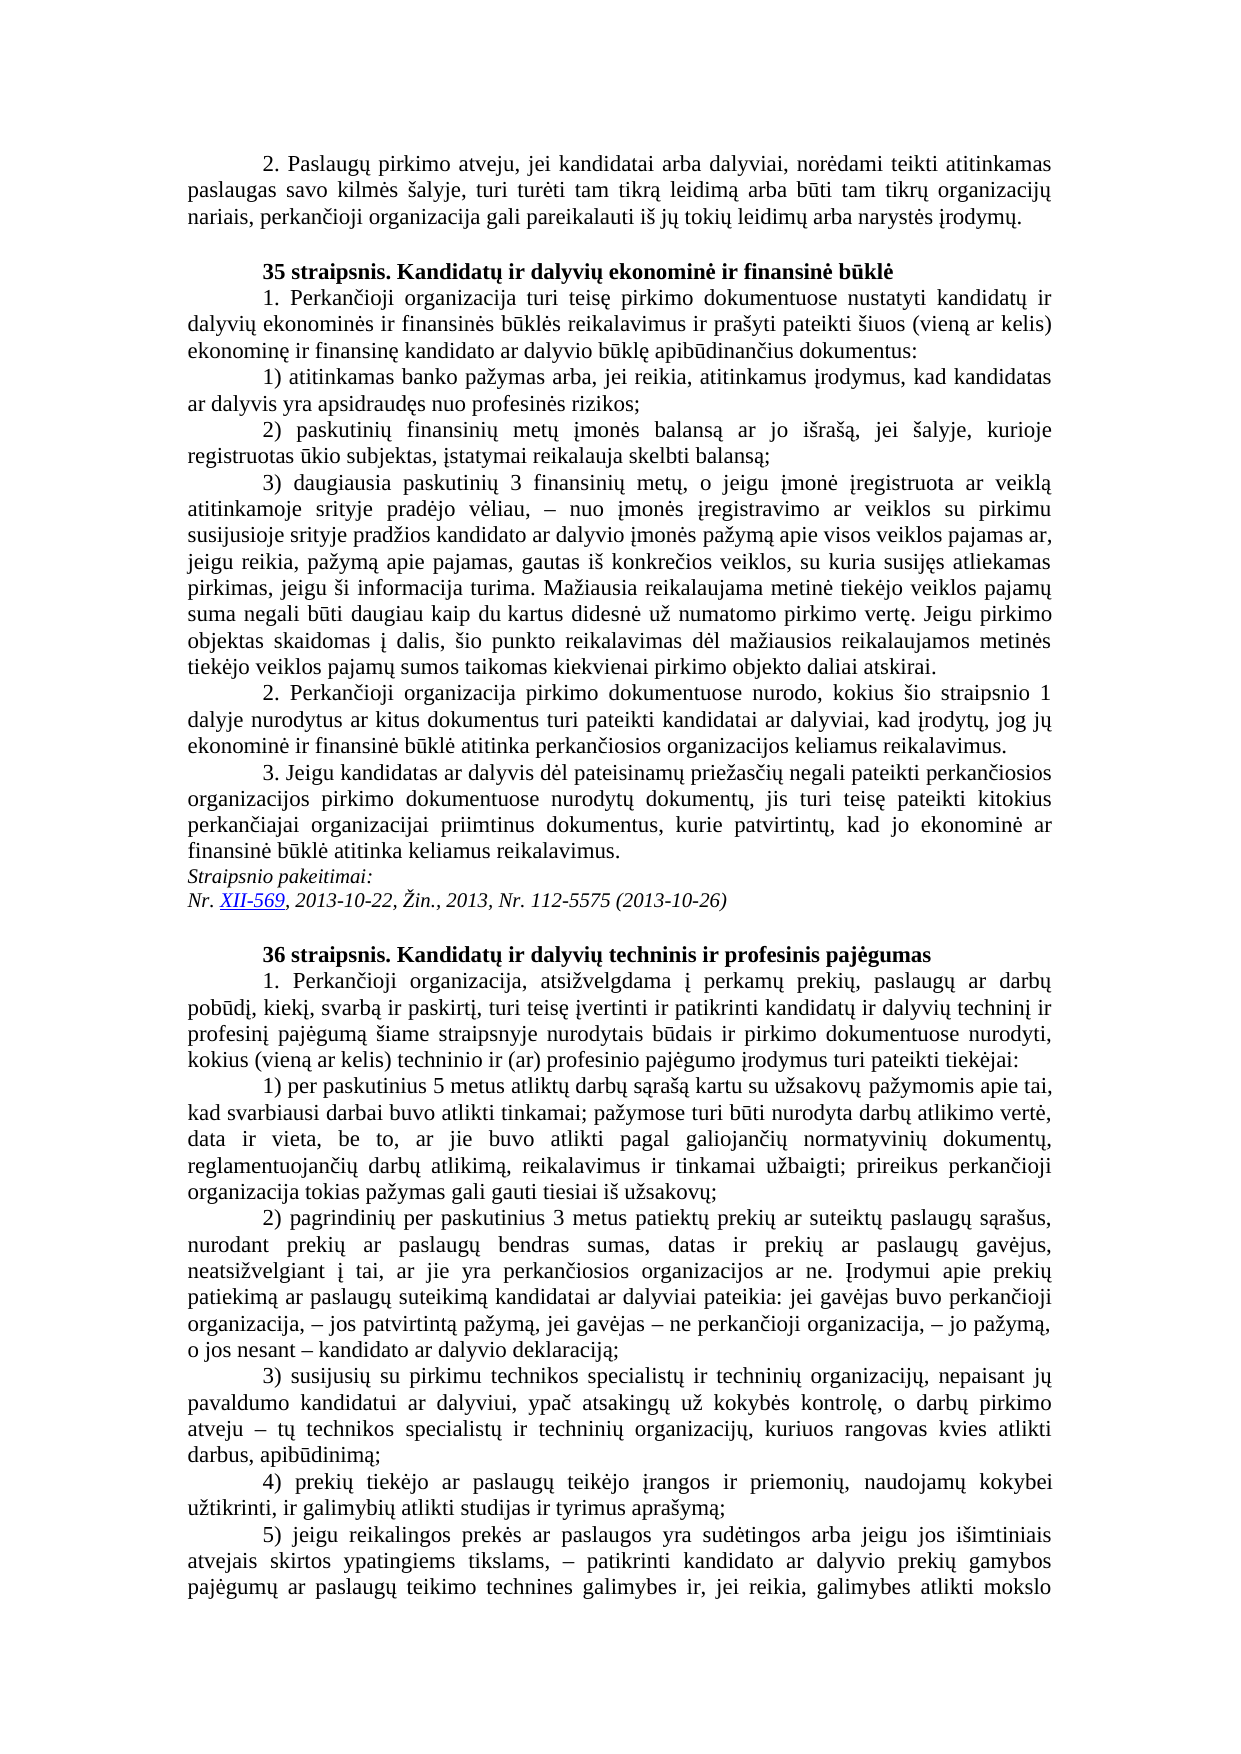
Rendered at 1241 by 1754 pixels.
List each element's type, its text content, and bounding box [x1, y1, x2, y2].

text 35 straipsnis. Kandidatų ir dalyvių ekonominė ir finansinė būklė [187, 258, 1053, 284]
text 1) atitinkamas banko pažymas arba, jei reikia, atitinkamus įrodymus, kad kandidatas ar dalyvis yra apsidraudęs nuo profesinės rizikos; [187, 363, 1053, 416]
text 1. Perkančioji organizacija, atsižvelgdama į perkamų prekių, paslaugų ar darbų pobūdį, kiekį, svarbą ir paskirtį, turi teisę įvertinti ir patikrinti kandidatų ir dalyvių techninį ir profesinį pajėgumą šiame straipsnyje nurodytais būdais ir pirkimo dokumentuose nurodyti, kokius (vieną ar kelis) techninio ir (ar) profesinio pajėgumo įrodymus turi pateikti tiekėjai: [187, 967, 1053, 1073]
text Nr. XII-569, 2013-10-22, Žin., 2013, Nr. 112-5575 (2013-10-26) [187, 888, 1053, 912]
text 3) susijusių su pirkimu technikos specialistų ir techninių organizacijų, nepaisant jų pavaldumo kandidatui ar dalyviui, ypač atsakingų už kokybės kontrolę, o darbų pirkimo atveju – tų technikos specialistų ir techninių organizacijų, kuriuos rangovas kvies atlikti darbus, apibūdinimą; [187, 1362, 1053, 1468]
text 5) jeigu reikalingos prekės ar paslaugos yra sudėtingos arba jeigu jos išimtiniais atvejais skirtos ypatingiems tikslams, – patikrinti kandidato ar dalyvio prekių gamybos pajėgumų ar paslaugų teikimo technines galimybes ir, jei reikia, galimybes atlikti mokslo [187, 1521, 1053, 1600]
text 3) daugiausia paskutinių 3 finansinių metų, o jeigu įmonė įregistruota ar veiklą atitinkamoje srityje pradėjo vėliau, – nuo įmonės įregistravimo ar veiklos su pirkimu susijusioje srityje pradžios kandidato ar dalyvio įmonės pažymą apie visos veiklos pajamas ar, jeigu reikia, pažymą apie pajamas, gautas iš konkrečios veiklos, su kuria susijęs atliekamas pirkimas, jeigu ši informacija turima. Mažiausia reikalaujama metinė tiekėjo veiklos pajamų suma negali būti daugiau kaip du kartus didesnė už numatomo pirkimo vertę. Jeigu pirkimo objektas skaidomas į dalis, šio punkto reikalavimas dėl mažiausios reikalaujamos metinės tiekėjo veiklos pajamų sumos taikomas kiekvienai pirkimo objekto daliai atskirai. [187, 469, 1053, 679]
text 36 straipsnis. Kandidatų ir dalyvių techninis ir profesinis pajėgumas [187, 941, 1053, 967]
text 3. Jeigu kandidatas ar dalyvis dėl pateisinamų priežasčių negali pateikti perkančiosios organizacijos pirkimo dokumentuose nurodytų dokumentų, jis turi teisę pateikti kitokius perkančiajai organizacijai priimtinus dokumentus, kurie patvirtintų, kad jo ekonominė ar finansinė būklė atitinka keliamus reikalavimus. [187, 758, 1053, 864]
text 2. Paslaugų pirkimo atveju, jei kandidatai arba dalyviai, norėdami teikti atitinkamas paslaugas savo kilmės šalyje, turi turėti tam tikrą leidimą arba būti tam tikrų organizacijų nariais, perkančioji organizacija gali pareikalauti iš jų tokių leidimų arba narystės įrodymų. [187, 150, 1053, 229]
text Straipsnio pakeitimai: [187, 864, 1053, 888]
text 2) pagrindinių per paskutinius 3 metus patiektų prekių ar suteiktų paslaugų sąrašus, nurodant prekių ar paslaugų bendras sumas, datas ir prekių ar paslaugų gavėjus, neatsižvelgiant į tai, ar jie yra perkančiosios organizacijos ar ne. Įrodymui apie prekių patiekimą ar paslaugų suteikimą kandidatai ar dalyviai pateikia: jei gavėjas buvo perkančioji organizacija, – jos patvirtintą pažymą, jei gavėjas – ne perkančioji organizacija, – jo pažymą, o jos nesant – kandidato ar dalyvio deklaraciją; [187, 1204, 1053, 1362]
text 4) prekių tiekėjo ar paslaugų teikėjo įrangos ir priemonių, naudojamų kokybei užtikrinti, ir galimybių atlikti studijas ir tyrimus aprašymą; [187, 1468, 1053, 1521]
text 1) per paskutinius 5 metus atliktų darbų sąrašą kartu su užsakovų pažymomis apie tai, kad svarbiausi darbai buvo atlikti tinkamai; pažymose turi būti nurodyta darbų atlikimo vertė, data ir vieta, be to, ar jie buvo atlikti pagal galiojančių normatyvinių dokumentų, reglamentuojančių darbų atlikimą, reikalavimus ir tinkamai užbaigti; prireikus perkančioji organizacija tokias pažymas gali gauti tiesiai iš užsakovų; [187, 1073, 1053, 1204]
text 2. Perkančioji organizacija pirkimo dokumentuose nurodo, kokius šio straipsnio 1 dalyje nurodytus ar kitus dokumentus turi pateikti kandidatai ar dalyviai, kad įrodytų, jog jų ekonominė ir finansinė būklė atitinka perkančiosios organizacijos keliamus reikalavimus. [187, 679, 1053, 758]
text 2) paskutinių finansinių metų įmonės balansą ar jo išrašą, jei šalyje, kurioje registruotas ūkio subjektas, įstatymai reikalauja skelbti balansą; [187, 416, 1053, 469]
text 1. Perkančioji organizacija turi teisę pirkimo dokumentuose nustatyti kandidatų ir dalyvių ekonominės ir finansinės būklės reikalavimus ir prašyti pateikti šiuos (vieną ar kelis) ekonominę ir finansinę kandidato ar dalyvio būklę apibūdinančius dokumentus: [187, 284, 1053, 363]
